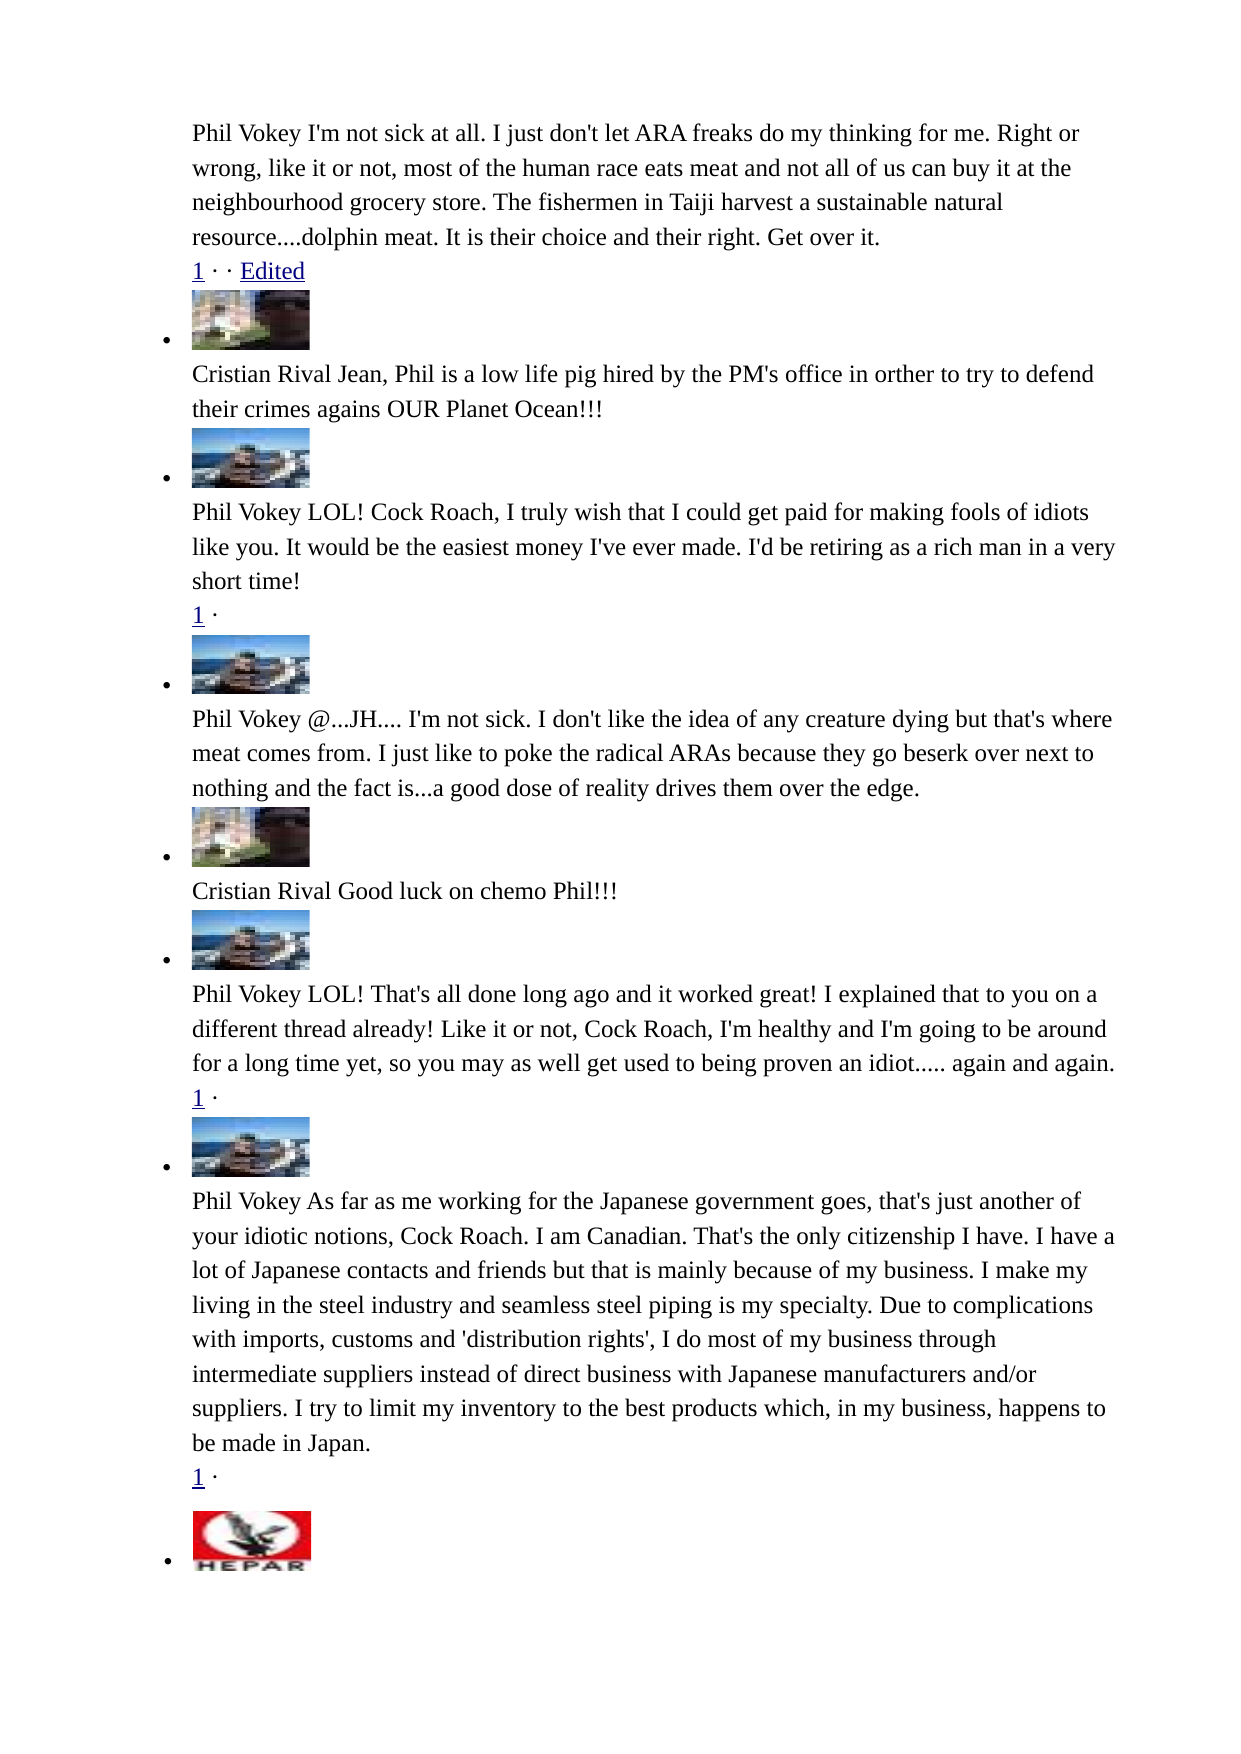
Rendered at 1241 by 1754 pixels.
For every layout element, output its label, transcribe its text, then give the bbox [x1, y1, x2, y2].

picture [191, 635, 310, 694]
list 1 · [162, 601, 1122, 629]
list Cristian Rival Jean, Phil is a low life pig hired by the PM's office in orther to try to defend their crimes agains OUR Planet Ocean!!! [162, 359, 1122, 423]
picture [193, 1511, 312, 1571]
picture [191, 1117, 310, 1177]
picture [191, 807, 310, 867]
list Phil Vokey As far as me working for the Japanese government goes, that's just another of your idiotic notions, Cock Roach. I am Canadian. That's the only citizenship I have. I have a lot of Japanese contacts and friends but that is mainly because of my business. I make my living in the steel industry and seamless steel piping is my specialty. Due to complications with imports, customs and 'distribution rights', I do most of my business through intermediate suppliers instead of direct business with Japanese manufacturers and/or suppliers. I try to limit my inventory to the best products which, in my business, happens to be made in Japan. [162, 1186, 1122, 1456]
picture [191, 428, 310, 488]
list Phil Vokey LOL! Cock Roach, I truly wish that I could get paid for making fools of idiots like you. It would be the easiest money I've ever made. I'd be retiring as a rich man in a very short time! [162, 497, 1122, 595]
list 1 · [162, 1462, 1122, 1491]
list Phil Vokey LOL! That's all done long ago and it worked great! I explained that to you on a different thread already! Like it or not, Cock Roach, I'm healthy and I'm going to be around for a long time yet, so you may as well get used to being proven an idiot..... again and again. [162, 979, 1122, 1077]
list Cristian Rival Good luck on chemo Phil!!! [162, 876, 1122, 905]
list Phil Vokey I'm not sick at all. I just don't let ARA freaks do my thinking for me. Right or wrong, like it or not, most of the human race eats meat and not all of us can buy it at the neighbourhood grocery store. The fishermen in Taiji harvest a sustainable natural resource....dolphin meat. It is their choice and their right. Get over it. [162, 118, 1122, 250]
picture [191, 290, 310, 350]
picture [191, 910, 310, 970]
list 1 · · Edited [162, 256, 1122, 285]
list Phil Vokey @...JH.... I'm not sick. I don't like the idea of any creature dying but that's where meat comes from. I just like to poke the radical ARAs because they go beserk over next to nothing and the fact is...a good dose of reality drives them over the edge. [162, 704, 1122, 802]
list 1 · [162, 1083, 1122, 1112]
